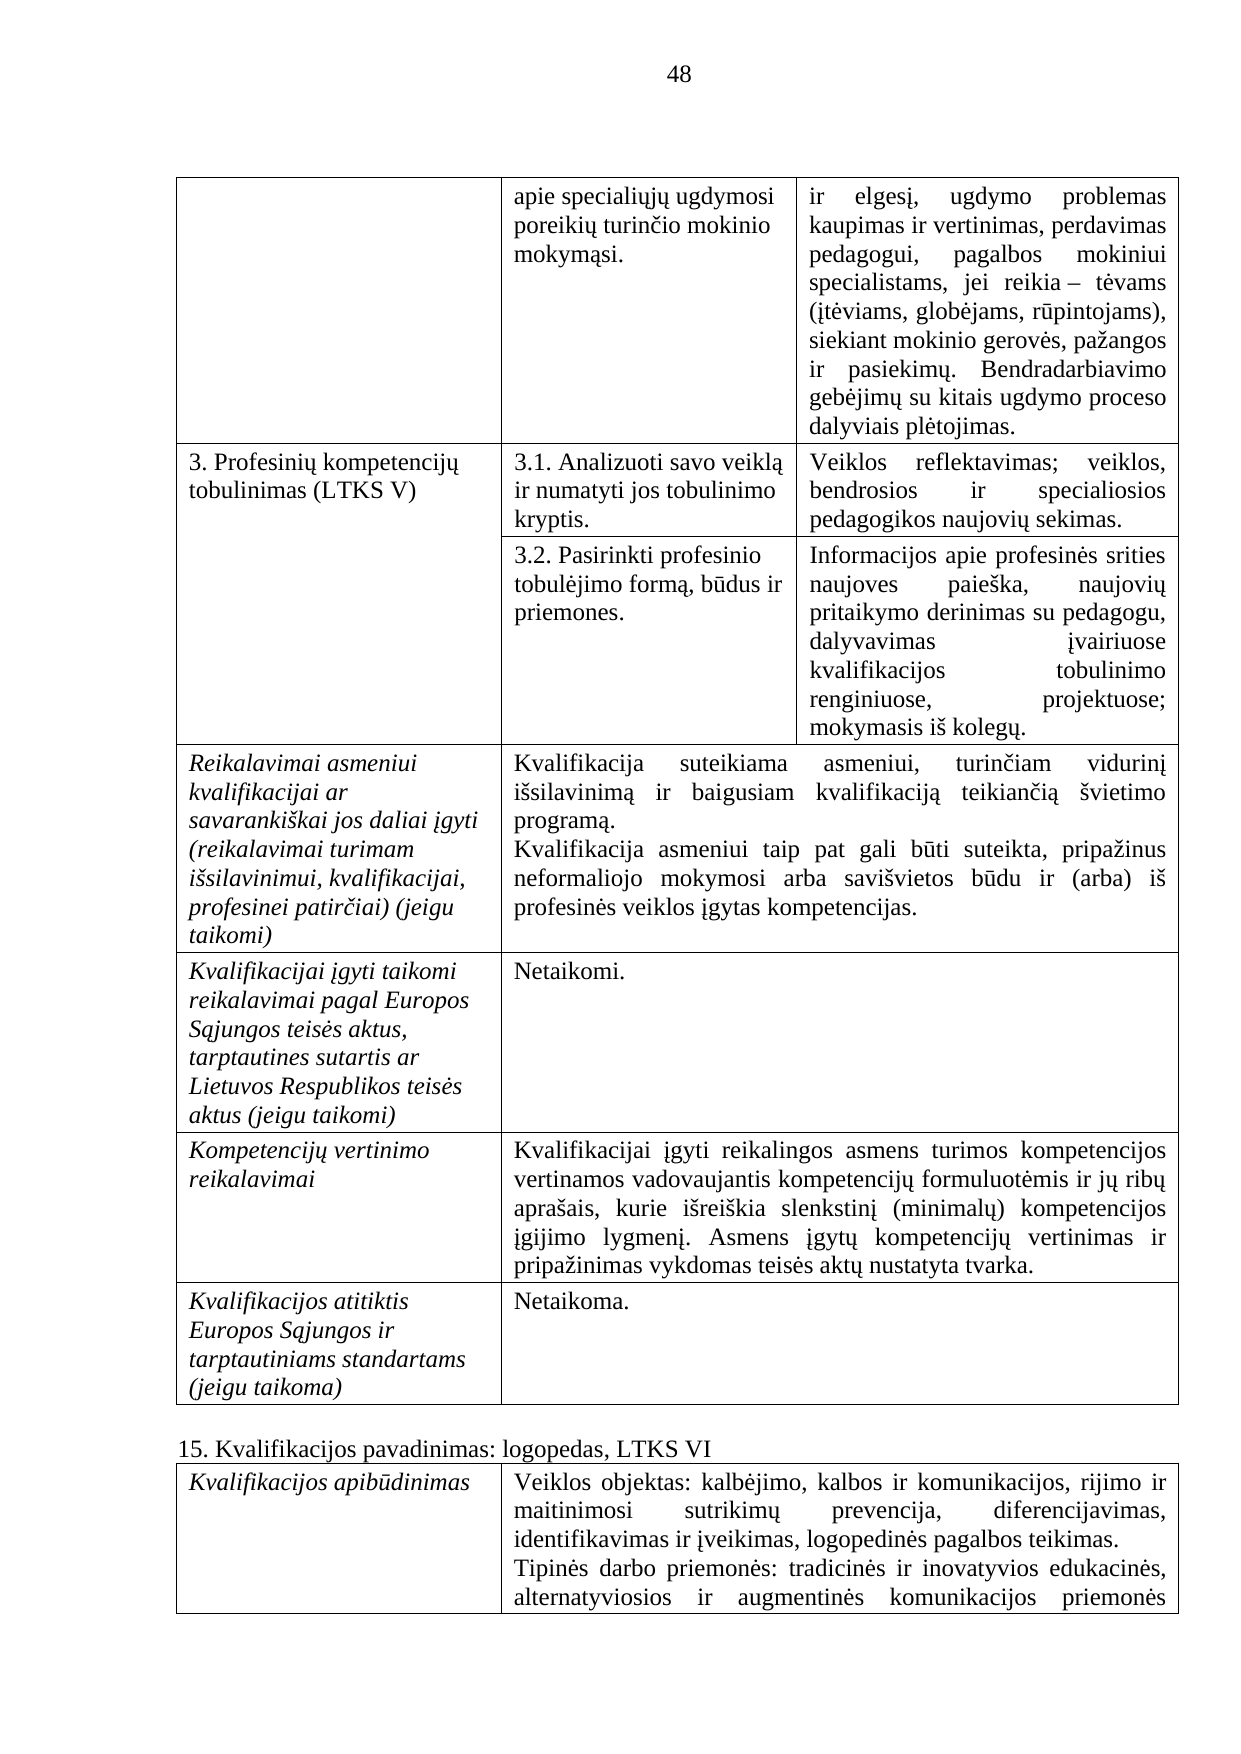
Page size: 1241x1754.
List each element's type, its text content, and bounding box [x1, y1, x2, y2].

table_cell apie specialiųjų ugdymosi poreikių turinčio mokinio mokymąsi. [502, 178, 796, 443]
table_cell Kvalifikacija suteikiama asmeniui, turinčiam vidurinį išsilavinimą ir baigusiam kvalifikaciją teikiančią švietimo programą. Kvalifikacija asmeniui taip pat gali būti suteikta, pripažinus neformaliojo mokymosi arba savišvietos būdu ir (arba) iš profesinės veiklos įgytas kompetencijas. [502, 745, 1178, 952]
table_cell Kompetencijų vertinimo reikalavimai [177, 1133, 501, 1282]
table_cell 3.2. Pasirinkti profesinio tobulėjimo formą, būdus ir priemones. [502, 537, 796, 744]
table_cell Kvalifikacijai įgyti taikomi reikalavimai pagal Europos Sąjungos teisės aktus, tarptautines sutartis ar Lietuvos Respublikos teisės aktus (jeigu taikomi) [177, 953, 501, 1132]
table_cell Netaikoma. [502, 1283, 1178, 1404]
table_cell ir elgesį, ugdymo problemas kaupimas ir vertinimas, perdavimas pedagogui, pagalbos mokiniui specialistams, jei reikia – tėvams (įtėviams, globėjams, rūpintojams), siekiant mokinio gerovės, pažangos ir pasiekimų. Bendradarbiavimo gebėjimų su kitais ugdymo proceso dalyviais plėtojimas. [797, 178, 1178, 443]
table_cell 3.1. Analizuoti savo veiklą ir numatyti jos tobulinimo kryptis. [502, 444, 796, 536]
text 15. Kvalifikacijos pavadinimas: logopedas, LTKS VI [177, 1434, 1181, 1463]
table_cell Informacijos apie profesinės srities naujoves paieška, naujovių pritaikymo derinimas su pedagogu, dalyvavimas įvairiuose kvalifikacijos tobulinimo renginiuose, projektuose; mokymasis iš kolegų. [797, 537, 1178, 744]
table_header Kvalifikacijos apibūdinimas [177, 1464, 501, 1613]
table_cell Kvalifikacijos atitiktis Europos Sąjungos ir tarptautiniams standartams (jeigu taikoma) [177, 1283, 501, 1404]
table_cell Veiklos reflektavimas; veiklos, bendrosios ir specialiosios pedagogikos naujovių sekimas. [797, 444, 1178, 536]
table_cell [177, 178, 501, 443]
table_header Veiklos objektas: kalbėjimo, kalbos ir komunikacijos, rijimo ir maitinimosi sutrikimų prevencija, diferencijavimas, identifikavimas ir įveikimas, logopedinės pagalbos teikimas. Tipinės darbo priemonės: tradicinės ir inovatyvios edukacinės, alternatyviosios ir augmentinės komunikacijos priemonės [502, 1464, 1178, 1613]
table_cell 3. Profesinių kompetencijų tobulinimas (LTKS V) [177, 444, 501, 744]
table_cell Reikalavimai asmeniui kvalifikacijai ar savarankiškai jos daliai įgyti (reikalavimai turimam išsilavinimui, kvalifikacijai, profesinei patirčiai) (jeigu taikomi) [177, 745, 501, 952]
table_cell Kvalifikacijai įgyti reikalingos asmens turimos kompetencijos vertinamos vadovaujantis kompetencijų formuluotėmis ir jų ribų aprašais, kurie išreiškia slenkstinį (minimalų) kompetencijos įgijimo lygmenį. Asmens įgytų kompetencijų vertinimas ir pripažinimas vykdomas teisės aktų nustatyta tvarka. [502, 1133, 1178, 1282]
table_cell Netaikomi. [502, 953, 1178, 1132]
